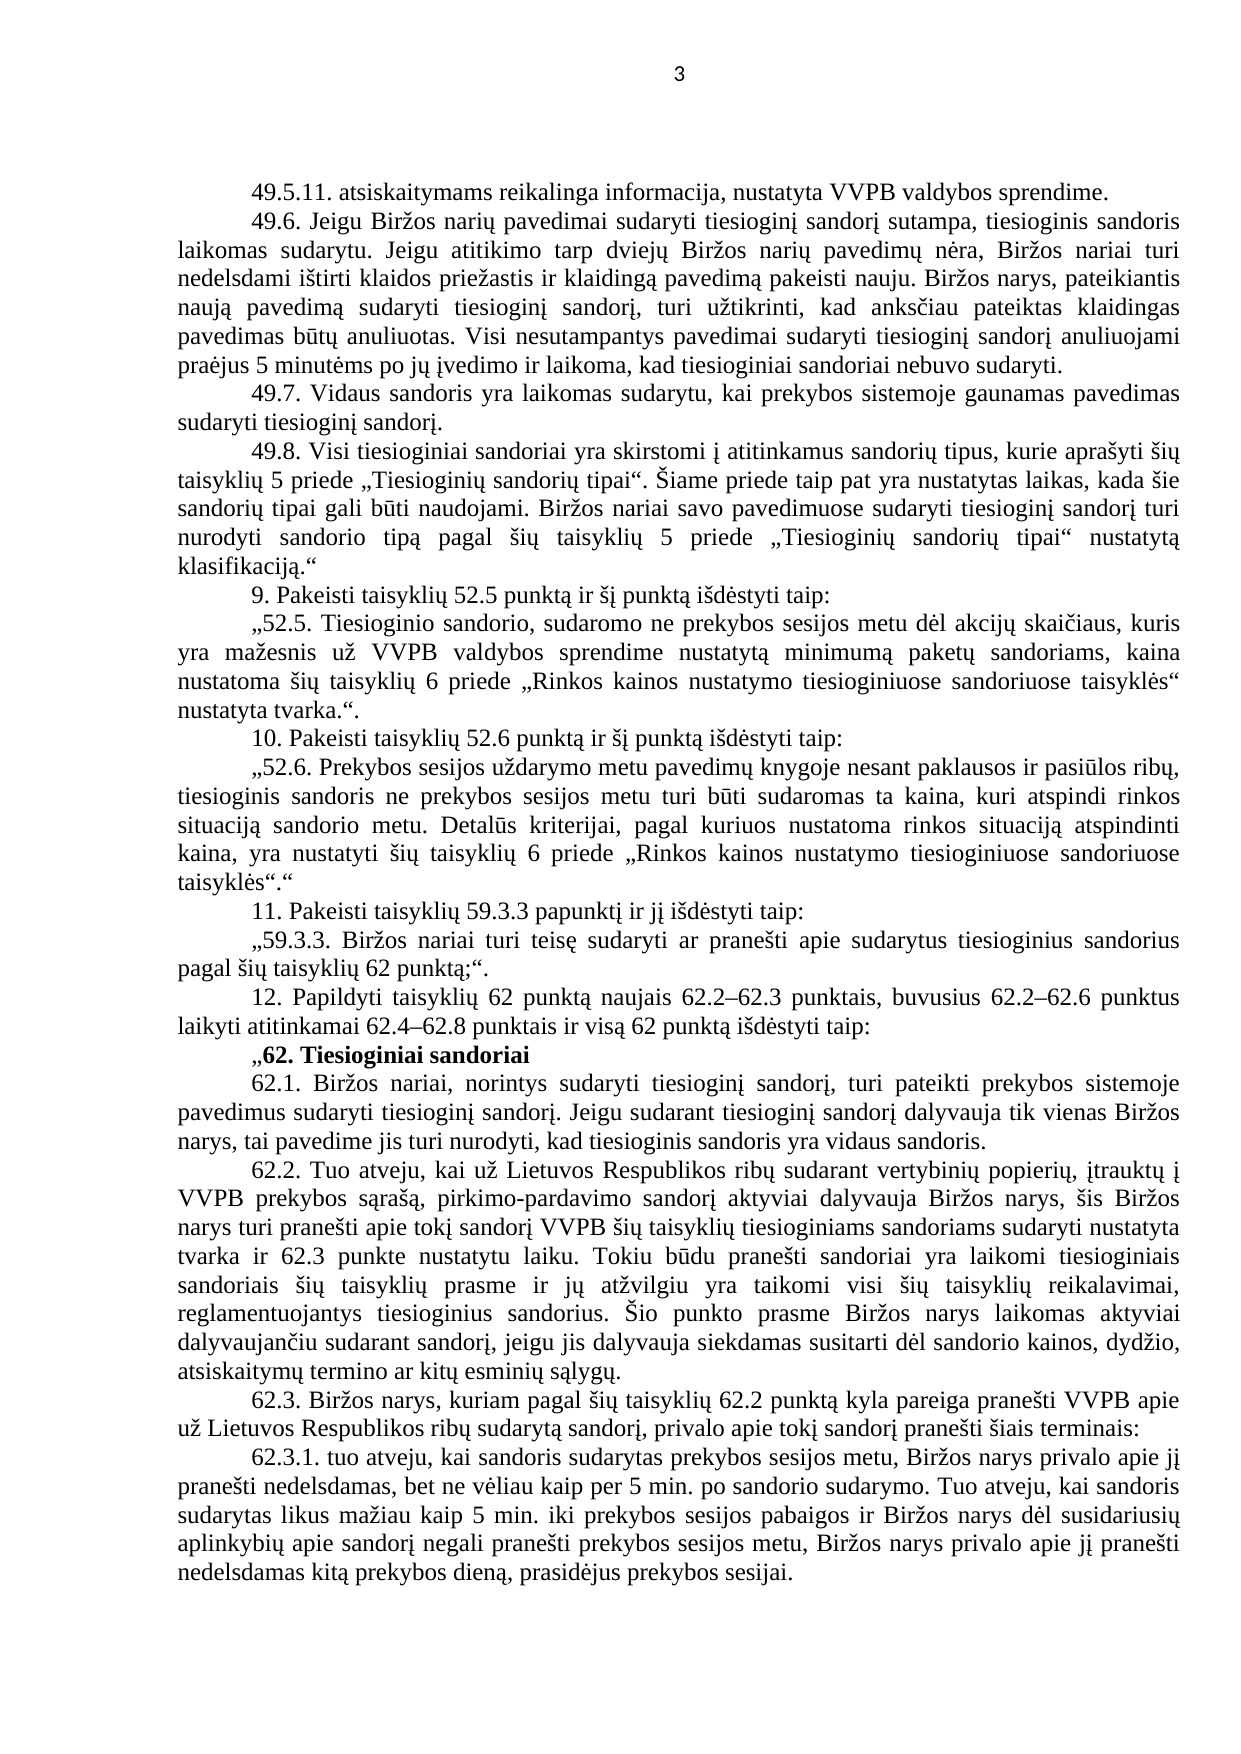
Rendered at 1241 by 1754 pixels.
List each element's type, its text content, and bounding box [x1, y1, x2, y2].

text 11. Pakeisti taisyklių 59.3.3 papunktį ir jį išdėstyti taip: [177, 896, 1181, 925]
text 49.7. Vidaus sandoris yra laikomas sudarytu, kai prekybos sistemoje gaunamas pavedimas sudaryti tiesioginį sandorį. [177, 378, 1181, 436]
text 62.3. Biržos narys, kuriam pagal šių taisyklių 62.2 punktą kyla pareiga pranešti VVPB apie už Lietuvos Respublikos ribų sudarytą sandorį, privalo apie tokį sandorį pranešti šiais terminais: [177, 1385, 1181, 1442]
text „59.3.3. Biržos nariai turi teisę sudaryti ar pranešti apie sudarytus tiesioginius sandorius pagal šių taisyklių 62 punktą;“. [177, 925, 1181, 982]
text 62.3.1. tuo atveju, kai sandoris sudarytas prekybos sesijos metu, Biržos narys privalo apie jį pranešti nedelsdamas, bet ne vėliau kaip per 5 min. po sandorio sudarymo. Tuo atveju, kai sandoris sudarytas likus mažiau kaip 5 min. iki prekybos sesijos pabaigos ir Biržos narys dėl susidariusių aplinkybių apie sandorį negali pranešti prekybos sesijos metu, Biržos narys privalo apie jį pranešti nedelsdamas kitą prekybos dieną, prasidėjus prekybos sesijai. [177, 1442, 1181, 1586]
text 62.2. Tuo atveju, kai už Lietuvos Respublikos ribų sudarant vertybinių popierių, įtrauktų į VVPB prekybos sąrašą, pirkimo-pardavimo sandorį aktyviai dalyvauja Biržos narys, šis Biržos narys turi pranešti apie tokį sandorį VVPB šių taisyklių tiesioginiams sandoriams sudaryti nustatyta tvarka ir 62.3 punkte nustatytu laiku. Tokiu būdu pranešti sandoriai yra laikomi tiesioginiais sandoriais šių taisyklių prasme ir jų atžvilgiu yra taikomi visi šių taisyklių reikalavimai, reglamentuojantys tiesioginius sandorius. Šio punkto prasme Biržos narys laikomas aktyviai dalyvaujančiu sudarant sandorį, jeigu jis dalyvauja siekdamas susitarti dėl sandorio kainos, dydžio, atsiskaitymų termino ar kitų esminių sąlygų. [177, 1155, 1181, 1385]
text 49.8. Visi tiesioginiai sandoriai yra skirstomi į atitinkamus sandorių tipus, kurie aprašyti šių taisyklių 5 priede „Tiesioginių sandorių tipai“. Šiame priede taip pat yra nustatytas laikas, kada šie sandorių tipai gali būti naudojami. Biržos nariai savo pavedimuose sudaryti tiesioginį sandorį turi nurodyti sandorio tipą pagal šių taisyklių 5 priede „Tiesioginių sandorių tipai“ nustatytą klasifikaciją.“ [177, 436, 1181, 580]
text 62.1. Biržos nariai, norintys sudaryti tiesioginį sandorį, turi pateikti prekybos sistemoje pavedimus sudaryti tiesioginį sandorį. Jeigu sudarant tiesioginį sandorį dalyvauja tik vienas Biržos narys, tai pavedime jis turi nurodyti, kad tiesioginis sandoris yra vidaus sandoris. [177, 1068, 1181, 1155]
text 12. Papildyti taisyklių 62 punktą naujais 62.2–62.3 punktais, buvusius 62.2–62.6 punktus laikyti atitinkamai 62.4–62.8 punktais ir visą 62 punktą išdėstyti taip: [177, 982, 1181, 1040]
text 49.6. Jeigu Biržos narių pavedimai sudaryti tiesioginį sandorį sutampa, tiesioginis sandoris laikomas sudarytu. Jeigu atitikimo tarp dviejų Biržos narių pavedimų nėra, Biržos nariai turi nedelsdami ištirti klaidos priežastis ir klaidingą pavedimą pakeisti nauju. Biržos narys, pateikiantis naują pavedimą sudaryti tiesioginį sandorį, turi užtikrinti, kad anksčiau pateiktas klaidingas pavedimas būtų anuliuotas. Visi nesutampantys pavedimai sudaryti tiesioginį sandorį anuliuojami praėjus 5 minutėms po jų įvedimo ir laikoma, kad tiesioginiai sandoriai nebuvo sudaryti. [177, 206, 1181, 378]
text 9. Pakeisti taisyklių 52.5 punktą ir šį punktą išdėstyti taip: [177, 580, 1181, 608]
text „62. Tiesioginiai sandoriai [177, 1040, 1181, 1068]
text 10. Pakeisti taisyklių 52.6 punktą ir šį punktą išdėstyti taip: [177, 723, 1181, 752]
text „52.6. Prekybos sesijos uždarymo metu pavedimų knygoje nesant paklausos ir pasiūlos ribų, tiesioginis sandoris ne prekybos sesijos metu turi būti sudaromas ta kaina, kuri atspindi rinkos situaciją sandorio metu. Detalūs kriterijai, pagal kuriuos nustatoma rinkos situaciją atspindinti kaina, yra nustatyti šių taisyklių 6 priede „Rinkos kainos nustatymo tiesioginiuose sandoriuose taisyklės“.“ [177, 752, 1181, 896]
text 49.5.11. atsiskaitymams reikalinga informacija, nustatyta VVPB valdybos sprendime. [177, 177, 1181, 206]
text „52.5. Tiesioginio sandorio, sudaromo ne prekybos sesijos metu dėl akcijų skaičiaus, kuris yra mažesnis už VVPB valdybos sprendime nustatytą minimumą paketų sandoriams, kaina nustatoma šių taisyklių 6 priede „Rinkos kainos nustatymo tiesioginiuose sandoriuose taisyklės“ nustatyta tvarka.“. [177, 608, 1181, 723]
